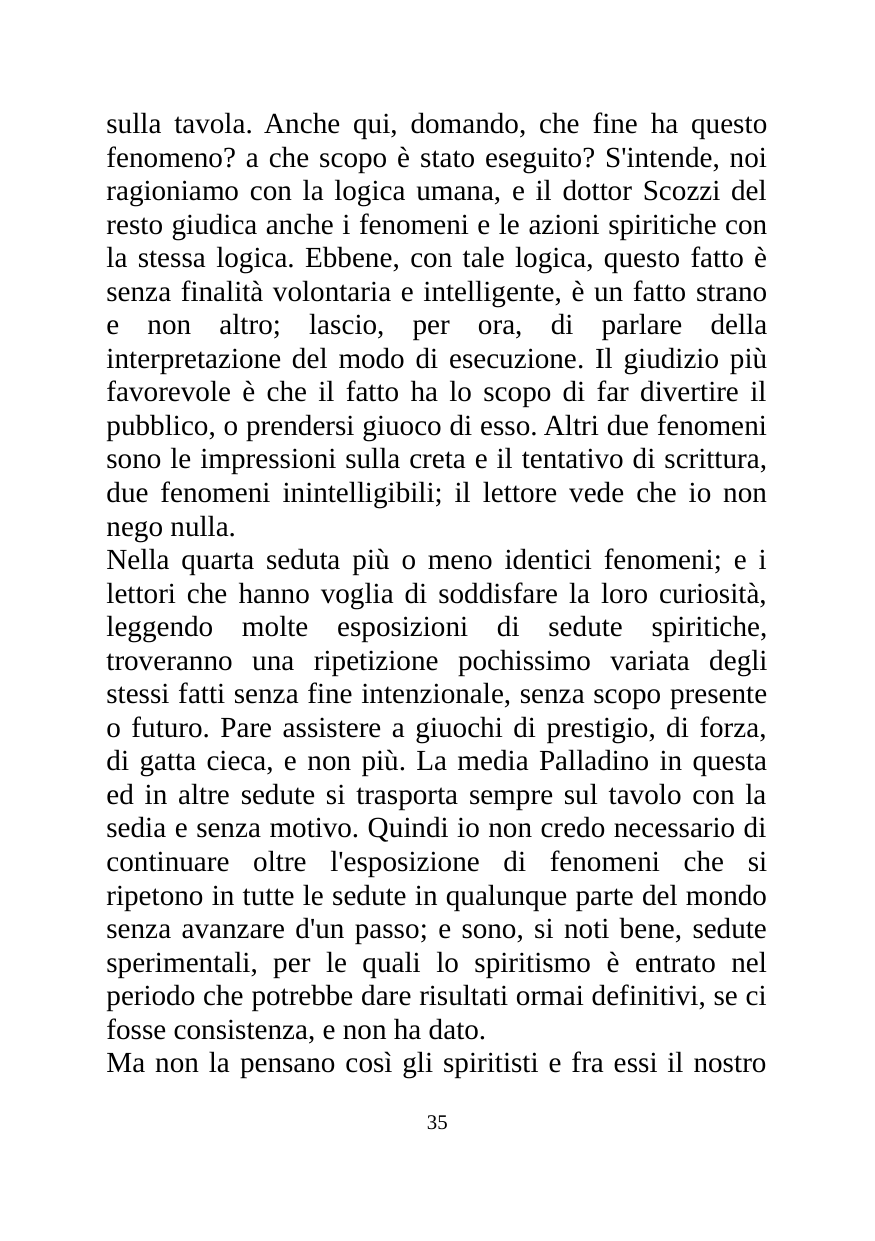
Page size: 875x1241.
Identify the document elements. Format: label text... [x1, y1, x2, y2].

text Ma non la pensano così gli spiritisti e fra essi il nostro [106, 1045, 768, 1079]
text Nella quarta seduta più o meno identici fenomeni; e i lettori che hanno voglia di soddisfare la loro curiosità, leggendo molte esposizioni di sedute spiritiche, troveranno una ripetizione pochissimo variata degli stessi fatti senza fine intenzionale, senza scopo presente o futuro. Pare assistere a giuochi di prestigio, di forza, di gatta cieca, e non più. La media Palladino in questa ed in altre sedute si trasporta sempre sul tavolo con la sedia e senza motivo. Quindi io non credo necessario di continuare oltre l'esposizione di fenomeni che si ripetono in tutte le sedute in qualunque parte del mondo senza avanzare d'un passo; e sono, si noti bene, sedute sperimentali, per le quali lo spiritismo è entrato nel periodo che potrebbe dare risultati ormai definitivi, se ci fosse consistenza, e non ha dato. [106, 542, 768, 1045]
text sulla tavola. Anche qui, domando, che fine ha questo fenomeno? a che scopo è stato eseguito? S'intende, noi ragioniamo con la logica umana, e il dottor Scozzi del resto giudica anche i fenomeni e le azioni spiritiche con la stessa logica. Ebbene, con tale logica, questo fatto è senza finalità volontaria e intelligente, è un fatto strano e non altro; lascio, per ora, di parlare della interpretazione del modo di esecuzione. Il giudizio più favorevole è che il fatto ha lo scopo di far divertire il pubblico, o prendersi giuoco di esso. Altri due fenomeni sono le impressioni sulla creta e il tentativo di scrittura, due fenomeni inintelligibili; il lettore vede che io non nego nulla. [106, 106, 768, 542]
